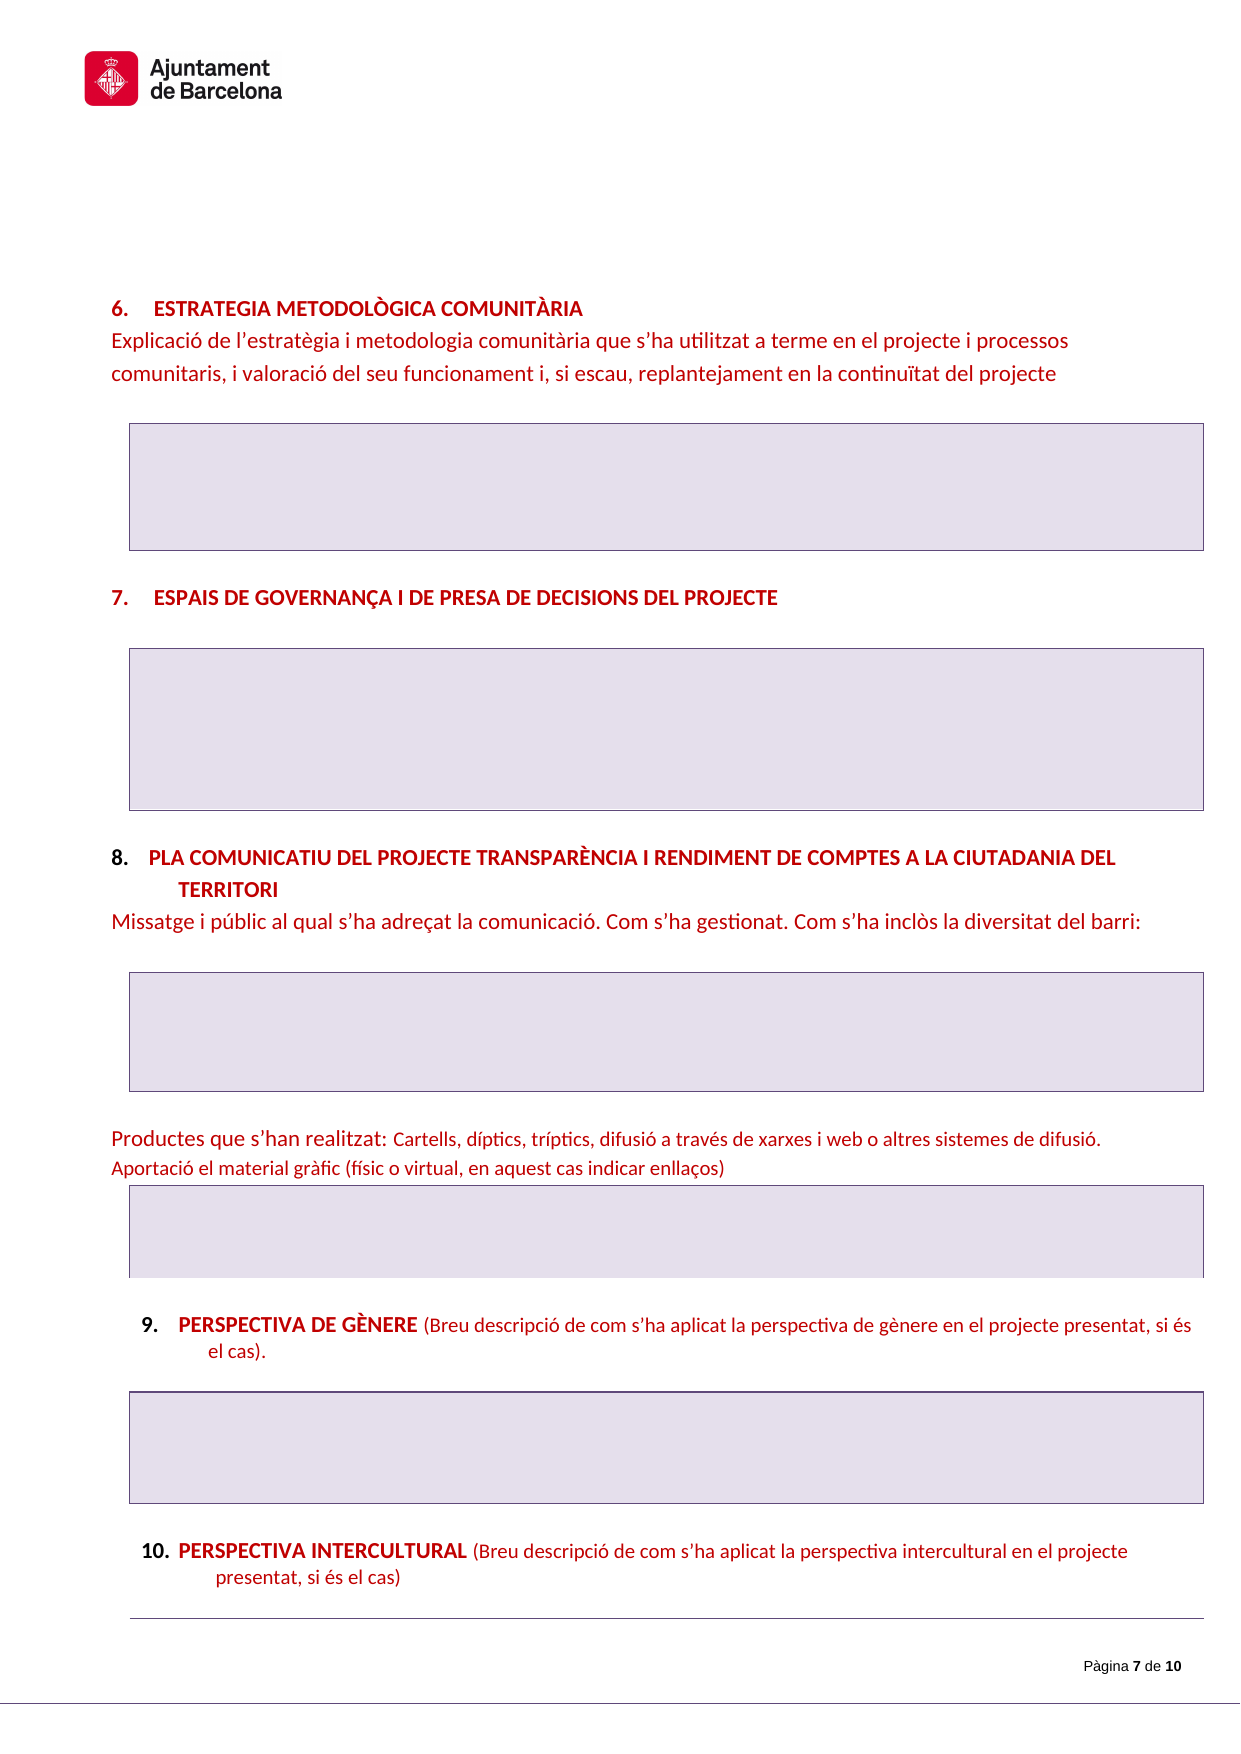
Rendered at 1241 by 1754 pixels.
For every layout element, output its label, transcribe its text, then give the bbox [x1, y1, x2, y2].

table_cell PERSPECTIVA DE GÈNERE (Breu descripció de com s’ha aplicat la perspectiva de gènere en el projecte presentat, si és el cas). [130, 1278, 1204, 1391]
table_header [130, 1186, 1203, 1278]
table_header [130, 424, 1203, 550]
table_header [130, 973, 1203, 1091]
list Missatge i públic al qual s’ha adreçat la comunicació. Com s’ha gestionat. Com s’ha inclòs la diversitat del barri: [103, 907, 1181, 935]
table_header [130, 649, 1203, 809]
list ESTRATEGIA METODOLÒGICA COMUNITÀRIA [111, 294, 1181, 322]
table_cell [130, 1393, 1203, 1503]
list ESPAIS DE GOVERNANÇA I DE PRESA DE DECISIONS DEL PROJECTE [111, 583, 1181, 612]
table_header PERSPECTIVA INTERCULTURAL (Breu descripció de com s’ha aplicat la perspectiva intercultural en el projecte presentat, si és el cas) [130, 1536, 1204, 1617]
text Explicació de l’estratègia i metodologia comunitària que s’ha utilitzat a terme en el projecte i processos comunitaris, i valoració del seu funcionament i, si escau, replantejament en la continuïtat del projecte [111, 326, 1181, 387]
text Productes que s’han realitzat: Cartells, díptics, tríptics, difusió a través de xarxes i web o altres sistemes de difusió. Aportació el material gràfic (físic o virtual, en aquest cas indicar enllaços) [111, 1124, 1181, 1181]
list PLA COMUNICATIU DEL PROJECTE TRANSPARÈNCIA I RENDIMENT DE COMPTES A LA CIUTADANIA DEL TERRITORI [111, 843, 1181, 903]
